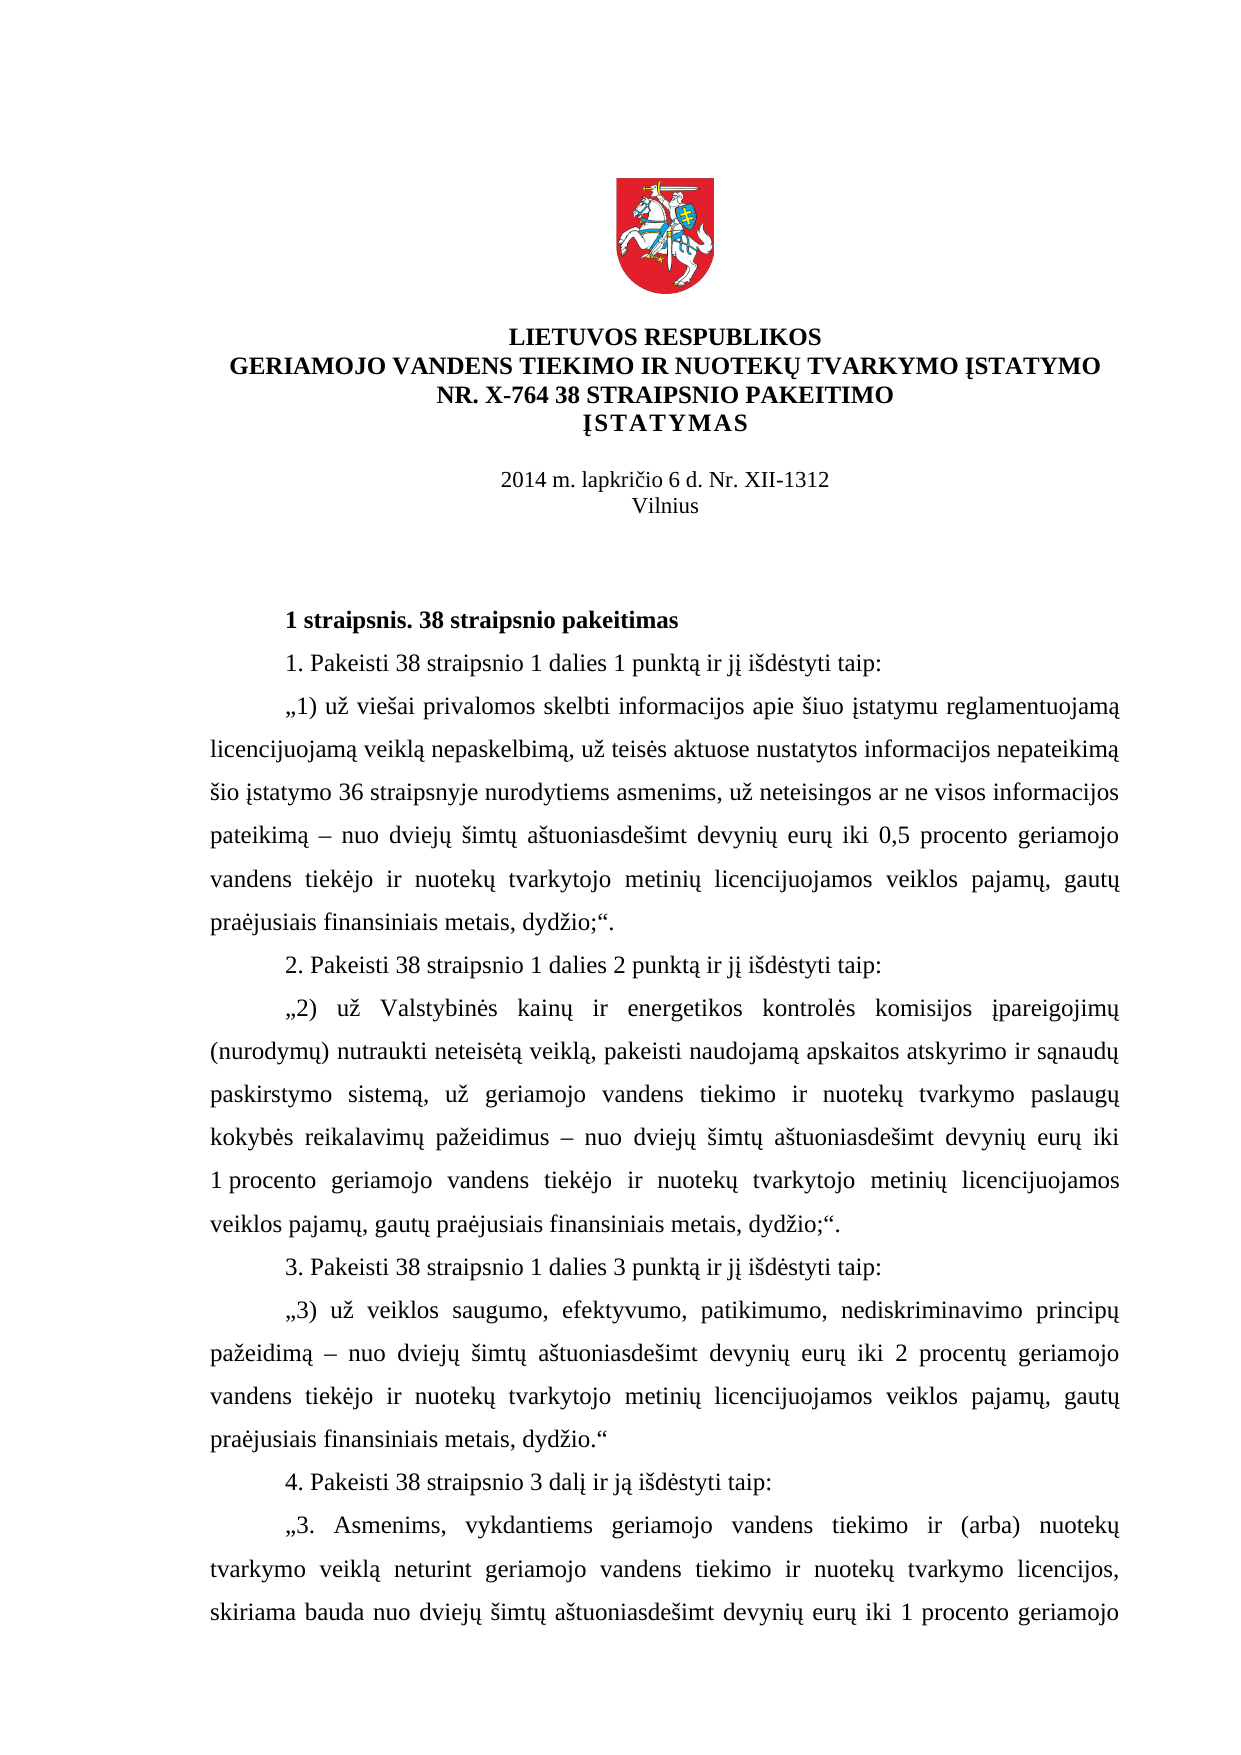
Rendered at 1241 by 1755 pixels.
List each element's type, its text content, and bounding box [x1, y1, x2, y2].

text „2) už Valstybinės kainų ir energetikos kontrolės komisijos įpareigojimų (nurodymų) nutraukti neteisėtą veiklą, pakeisti naudojamą apskaitos atskyrimo ir sąnaudų paskirstymo sistemą, už geriamojo vandens tiekimo ir nuotekų tvarkymo paslaugų kokybės reikalavimų pažeidimus – nuo dviejų šimtų aštuoniasdešimt devynių eurų iki 1 procento geriamojo vandens tiekėjo ir nuotekų tvarkytojo metinių licencijuojamos veiklos pajamų, gautų praėjusiais finansiniais metais, dydžio;“. [210, 993, 1120, 1237]
text ĮSTATYMAS [210, 408, 1120, 437]
text „1) už viešai privalomos skelbti informacijos apie šiuo įstatymu reglamentuojamą licencijuojamą veiklą nepaskelbimą, už teisės aktuose nustatytos informacijos nepateikimą šio įstatymo 36 straipsnyje nurodytiems asmenims, už neteisingos ar ne visos informacijos pateikimą – nuo dviejų šimtų aštuoniasdešimt devynių eurų iki 0,5 procento geriamojo vandens tiekėjo ir nuotekų tvarkytojo metinių licencijuojamos veiklos pajamų, gautų praėjusiais finansiniais metais, dydžio;“. [210, 691, 1120, 936]
text 2. Pakeisti 38 straipsnio 1 dalies 2 punktą ir jį išdėstyti taip: [210, 950, 1120, 979]
text 3. Pakeisti 38 straipsnio 1 dalies 3 punktą ir jį išdėstyti taip: [210, 1252, 1120, 1281]
text GERIAMOJO VANDENS TIEKIMO IR NUOTEKŲ TVARKYMO ĮSTATYMO NR. X-764 38 STRAIPSNIO PAKEITIMO [210, 351, 1120, 408]
text LIETUVOS RESPUBLIKOS [210, 322, 1120, 351]
text 1. Pakeisti 38 straipsnio 1 dalies 1 punktą ir jį išdėstyti taip: [210, 648, 1120, 677]
text 4. Pakeisti 38 straipsnio 3 dalį ir ją išdėstyti taip: [210, 1467, 1120, 1496]
text „3) už veiklos saugumo, efektyvumo, patikimumo, nediskriminavimo principų pažeidimą – nuo dviejų šimtų aštuoniasdešimt devynių eurų iki 2 procentų geriamojo vandens tiekėjo ir nuotekų tvarkytojo metinių licencijuojamos veiklos pajamų, gautų praėjusiais finansiniais metais, dydžio.“ [210, 1295, 1120, 1453]
text 1 straipsnis. 38 straipsnio pakeitimas [210, 605, 1120, 634]
text 2014 m. lapkričio 6 d. Nr. XII-1312 Vilnius [210, 466, 1120, 519]
text „3. Asmenims, vykdantiems geriamojo vandens tiekimo ir (arba) nuotekų tvarkymo veiklą neturint geriamojo vandens tiekimo ir nuotekų tvarkymo licencijos, skiriama bauda nuo dviejų šimtų aštuoniasdešimt devynių eurų iki 1 procento geriamojo [210, 1511, 1120, 1626]
